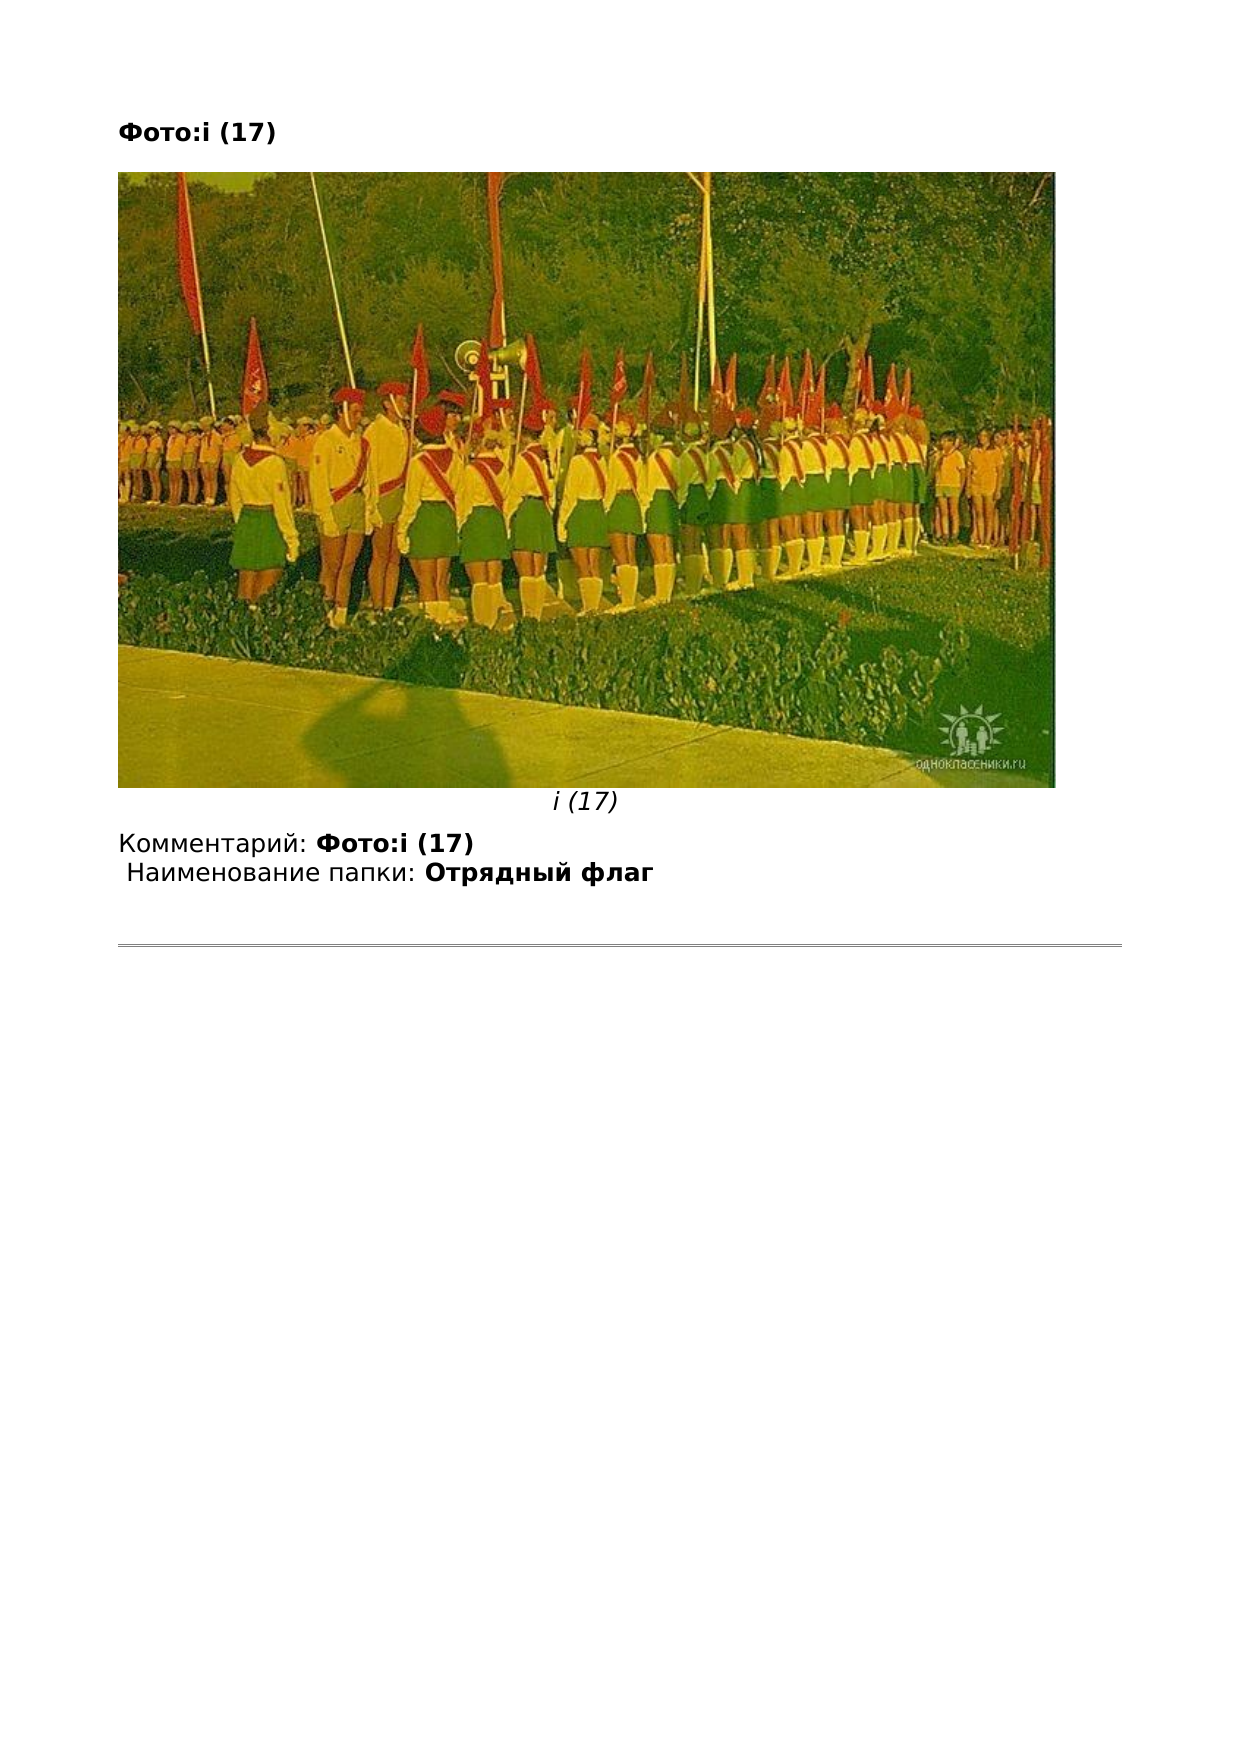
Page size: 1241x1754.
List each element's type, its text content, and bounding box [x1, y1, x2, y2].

text Комментарий: Фото:i (17) Наименование папки: Отрядный флаг [118, 829, 1122, 917]
text i (17) [118, 788, 1056, 817]
subtitle Фото:i (17) [118, 118, 1122, 147]
picture [118, 172, 1056, 788]
